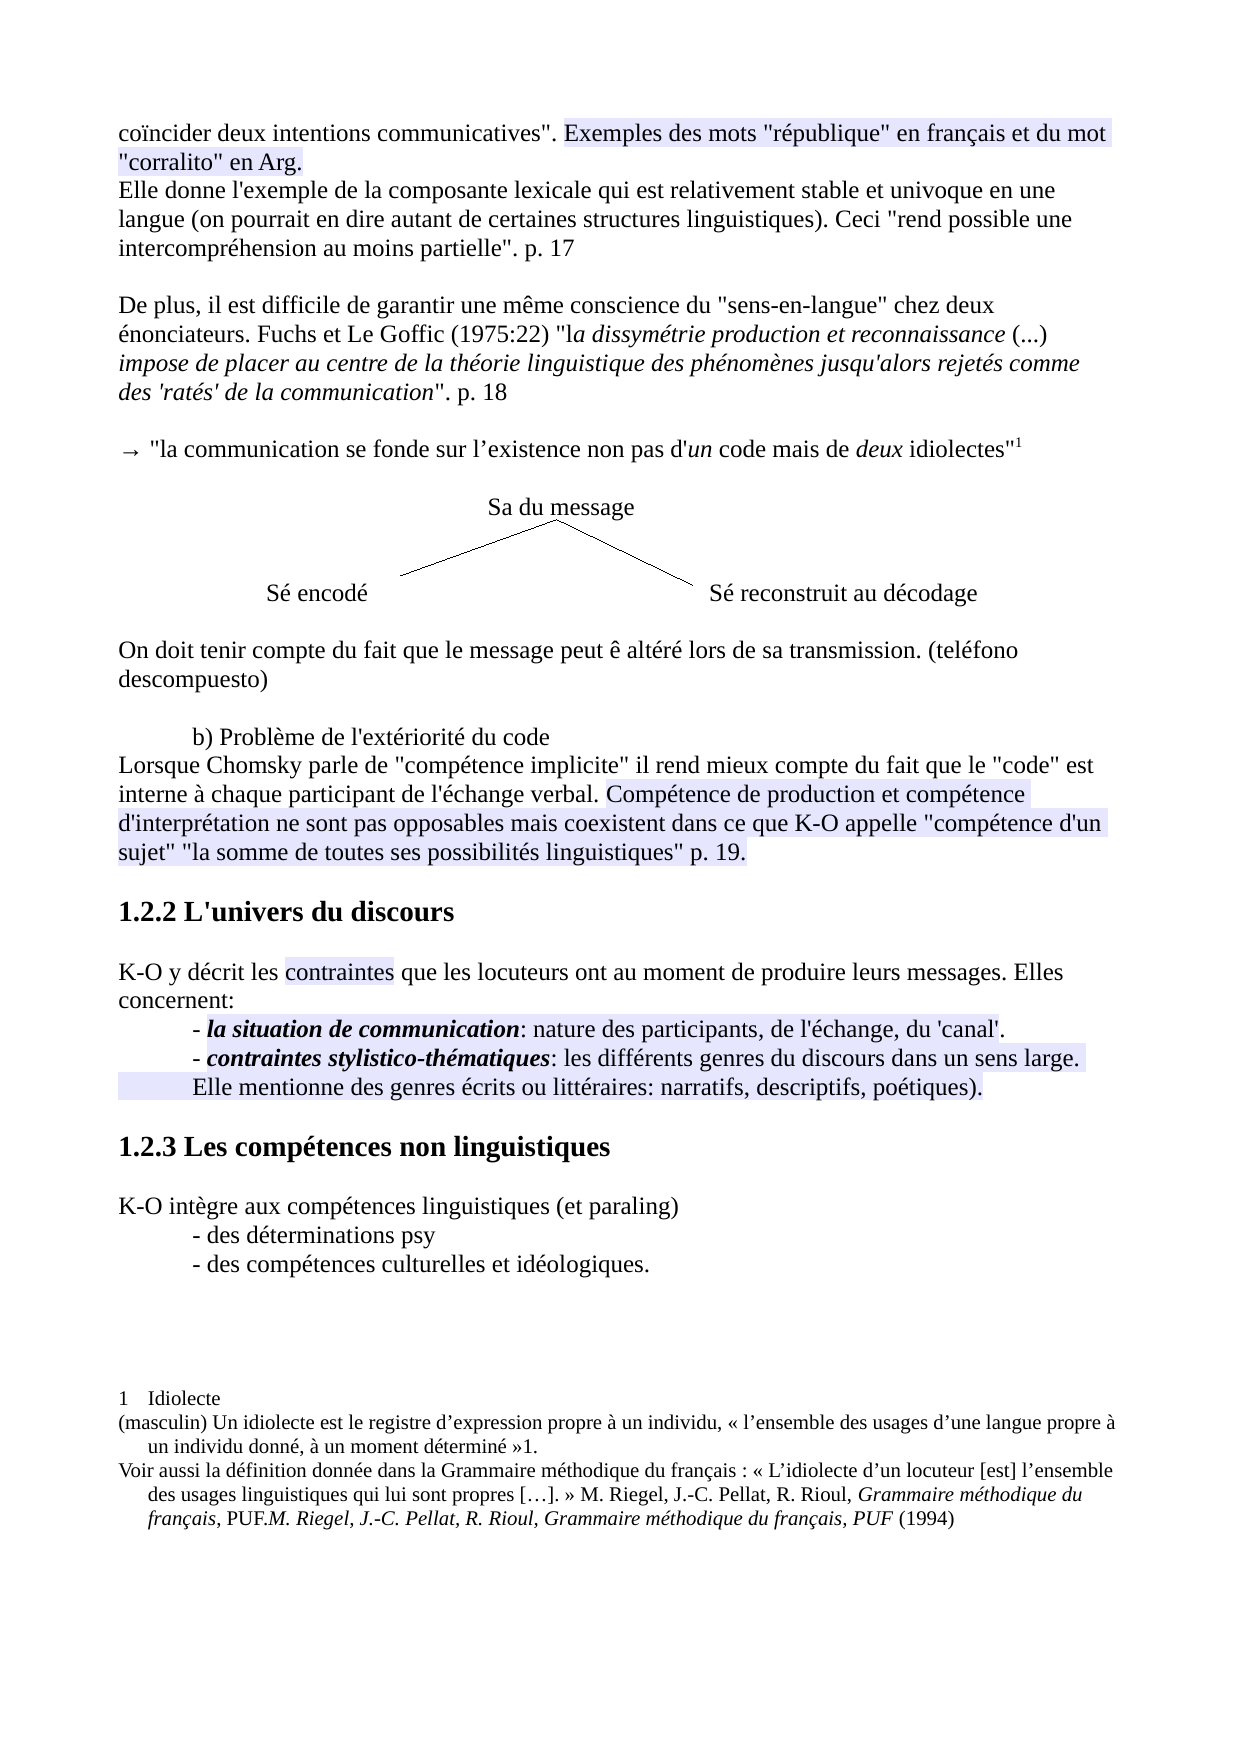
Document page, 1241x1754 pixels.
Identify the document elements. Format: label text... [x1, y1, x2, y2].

text Sa du message [118, 492, 1122, 521]
text → "la communication se fonde sur l’existence non pas d'un code mais de deux idiolectes" [118, 434, 1122, 463]
text Idiolecte [118, 1386, 1122, 1410]
text - la situation de communication: nature des participants, de l'échange, du 'canal'. [118, 1014, 1122, 1043]
text 1.2.3 Les compétences non linguistiques [118, 1129, 1122, 1163]
text - des compétences culturelles et idéologiques. [118, 1249, 1122, 1278]
text K-O intègre aux compétences linguistiques (et paraling) [118, 1191, 1122, 1220]
text Lorsque Chomsky parle de "compétence implicite" il rend mieux compte du fait que le "code" est interne à chaque participant de l'échange verbal. Compétence de production et compétence d'interprétation ne sont pas opposables mais coexistent dans ce que K-O appelle "compétence d'un sujet" "la somme de toutes ses possibilités linguistiques" p. 19. [118, 751, 1122, 866]
text Elle donne l'exemple de la composante lexicale qui est relativement stable et univoque en une langue (on pourrait en dire autant de certaines structures linguistiques). Ceci "rend possible une intercompréhension au moins partielle". p. 17 [118, 176, 1122, 262]
text Voir aussi la définition donnée dans la Grammaire méthodique du français : « L’idiolecte d’un locuteur [est] l’ensemble des usages linguistiques qui lui sont propres […]. » M. Riegel, J.-C. Pellat, R. Rioul, Grammaire méthodique du français, PUF.M. Riegel, J.-C. Pellat, R. Rioul, Grammaire méthodique du français, PUF (1994) [118, 1458, 1122, 1530]
text - des déterminations psy [118, 1220, 1122, 1249]
text (masculin) Un idiolecte est le registre d’expression propre à un individu, « l’ensemble des usages d’une langue propre à un individu donné, à un moment déterminé »1. [118, 1410, 1122, 1458]
text Sé encodé Sé reconstruit au décodage [118, 578, 1122, 607]
text De plus, il est difficile de garantir une même conscience du "sens-en-langue" chez deux énonciateurs. Fuchs et Le Goffic (1975:22) "la dissymétrie production et reconnaissance (...) impose de placer au centre de la théorie linguistique des phénomènes jusqu'alors rejetés comme des 'ratés' de la communication". p. 18 [118, 291, 1122, 406]
text coïncider deux intentions communicatives". Exemples des mots "république" en français et du mot "corralito" en Arg. [118, 118, 1122, 176]
text 1.2.2 L'univers du discours [118, 894, 1122, 928]
text K-O y décrit les contraintes que les locuteurs ont au moment de produire leurs messages. Elles concernent: [118, 957, 1122, 1014]
text b) Problème de l'extériorité du code [118, 722, 1122, 751]
text On doit tenir compte du fait que le message peut ê altéré lors de sa transmission. (teléfono descompuesto) [118, 636, 1122, 693]
text - contraintes stylistico-thématiques: les différents genres du discours dans un sens large. Elle mentionne des genres écrits ou littéraires: narratifs, descriptifs, poétiques). [118, 1043, 1122, 1100]
